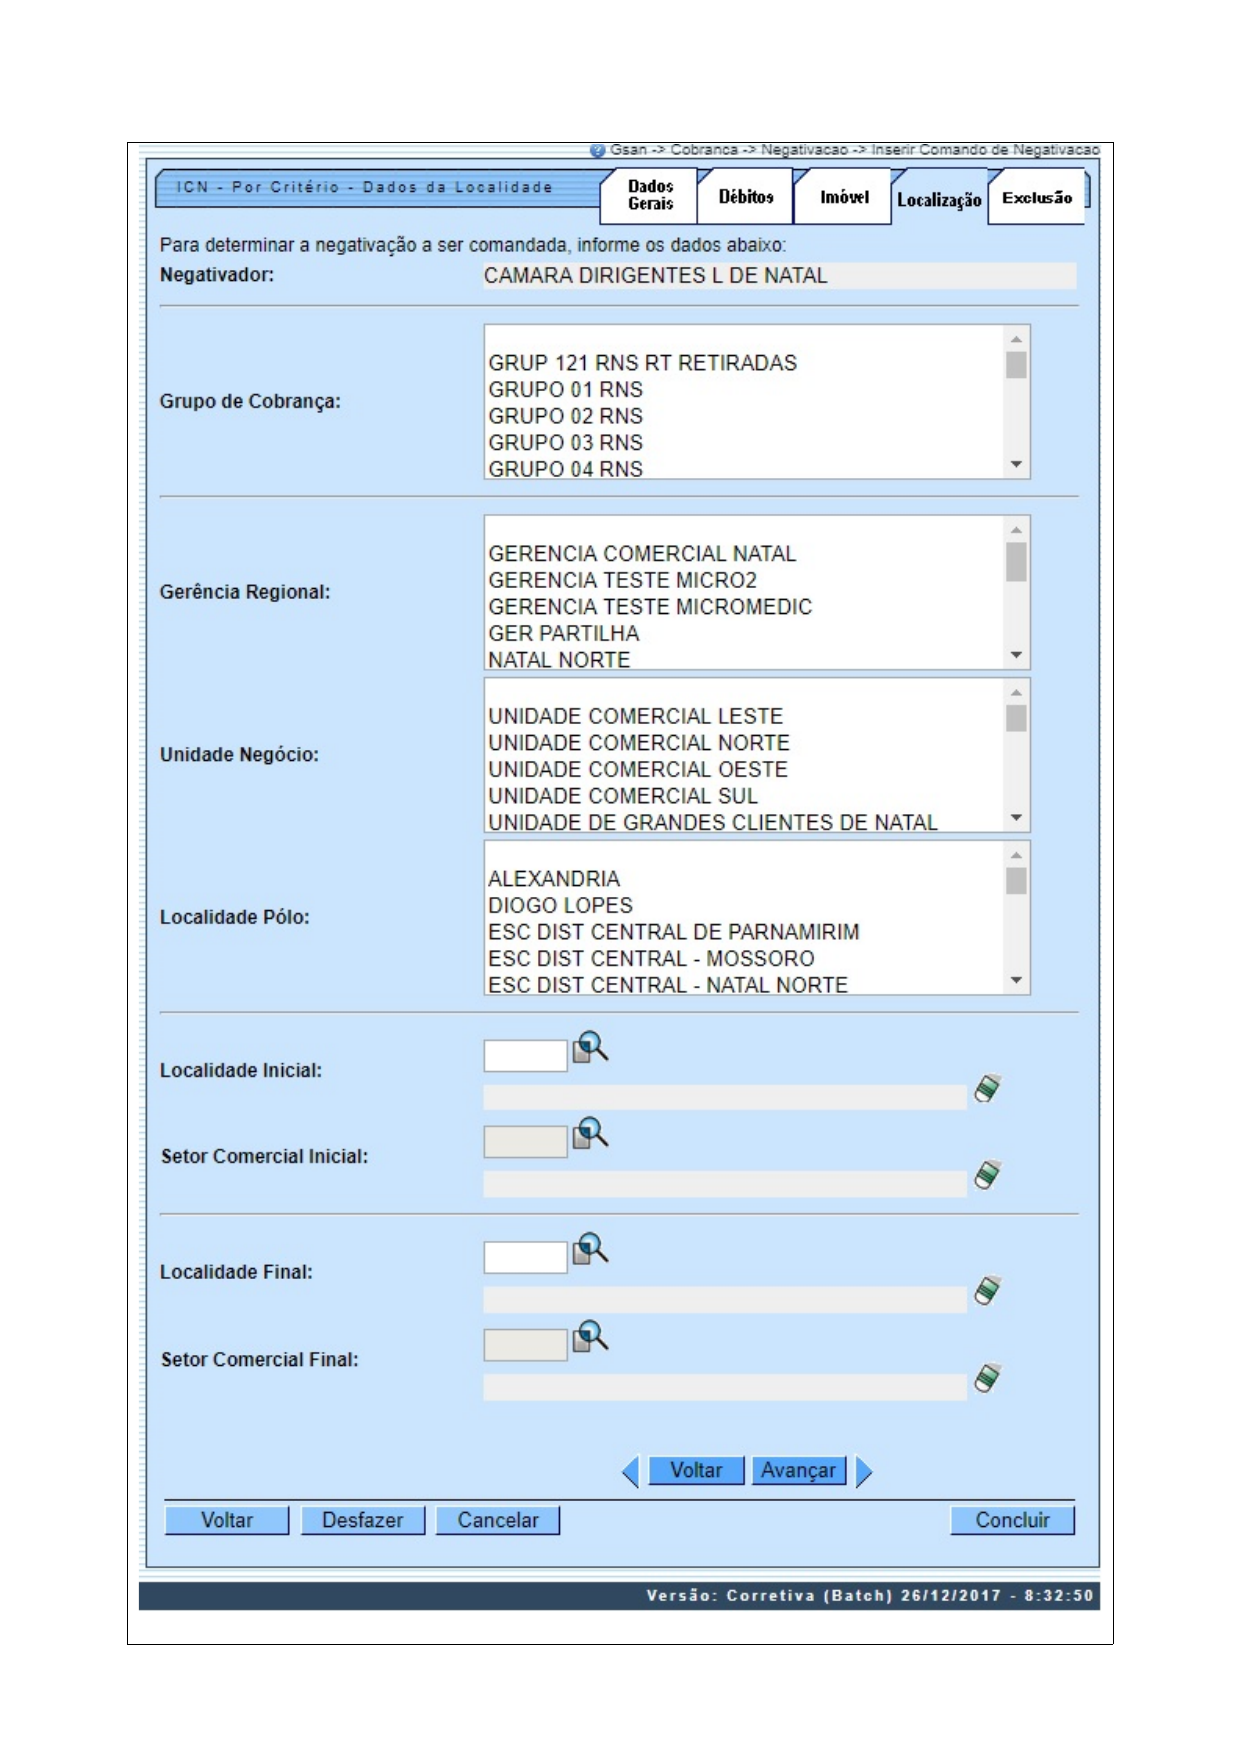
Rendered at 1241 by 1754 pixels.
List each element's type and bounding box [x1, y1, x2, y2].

picture [138, 144, 1102, 1612]
table_header [128, 143, 1113, 1644]
